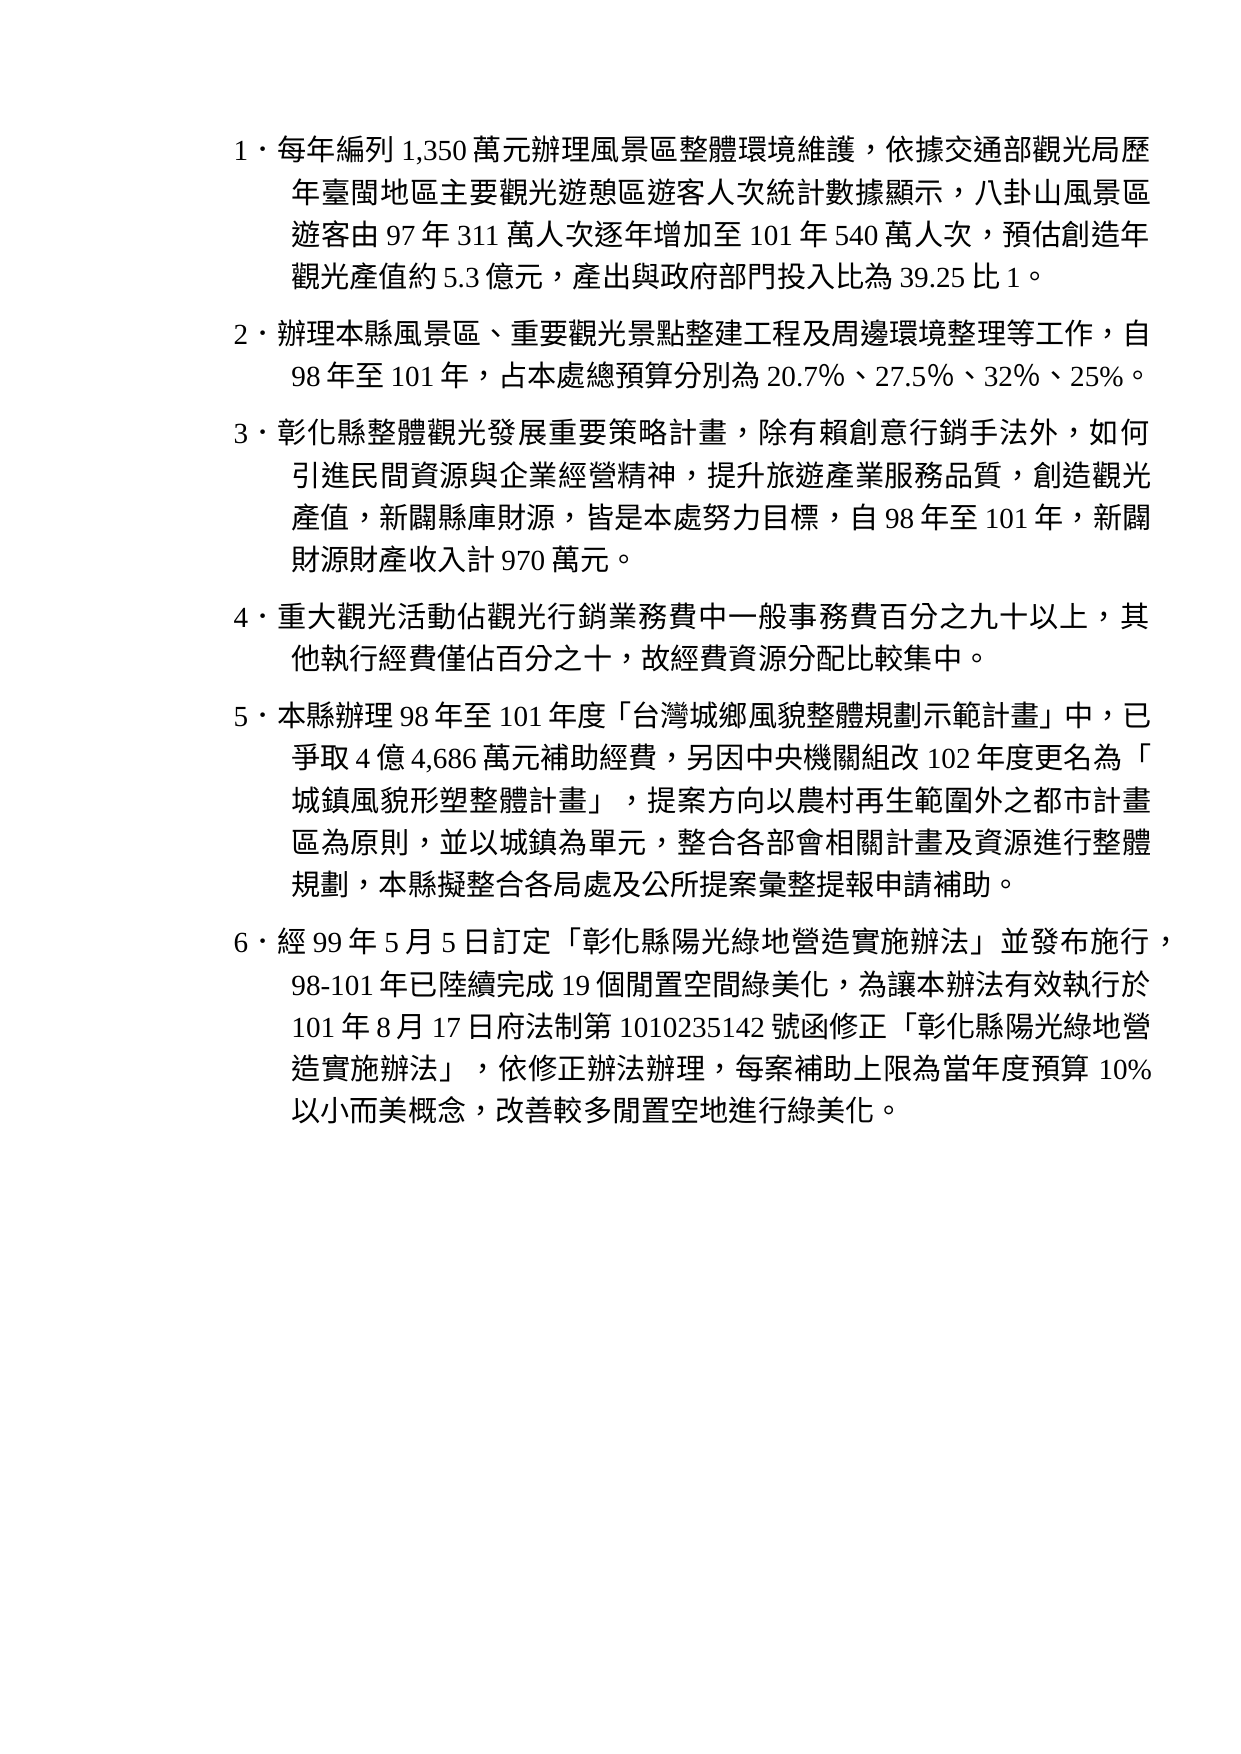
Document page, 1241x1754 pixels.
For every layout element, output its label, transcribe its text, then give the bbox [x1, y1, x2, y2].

list 經99年5月5日訂定「彰化縣陽光綠地營造實施辦法」並發布施行，98-101年已陸續完成19個閒置空間綠美化，為讓本辦法有效執行於101年8月17日府法制第1010235142號函修正「彰化縣陽光綠地營造實施辦法」，依修正辦法辦理，每案補助上限為當年度預算10%以小而美概念，改善較多閒置空地進行綠美化。 [233, 919, 1152, 1130]
list 本縣辦理98年至101年度「台灣城鄉風貌整體規劃示範計畫」中，已爭取4億4,686萬元補助經費，另因中央機關組改102年度更名為「城鎮風貌形塑整體計畫」，提案方向以農村再生範圍外之都市計畫區為原則，並以城鎮為單元，整合各部會相關計畫及資源進行整體規劃，本縣擬整合各局處及公所提案彙整提報申請補助。 [233, 693, 1152, 904]
list 重大觀光活動佔觀光行銷業務費中一般事務費百分之九十以上，其他執行經費僅佔百分之十，故經費資源分配比較集中。 [233, 594, 1152, 678]
list 每年編列1,350萬元辦理風景區整體環境維護，依據交通部觀光局歷年臺閩地區主要觀光遊憩區遊客人次統計數據顯示，八卦山風景區遊客由97年311萬人次逐年增加至101年540萬人次，預估創造年觀光產值約5.3億元，產出與政府部門投入比為39.25比1。 [233, 127, 1152, 296]
list 彰化縣整體觀光發展重要策略計畫，除有賴創意行銷手法外，如何引進民間資源與企業經營精神，提升旅遊產業服務品質，創造觀光產值，新闢縣庫財源，皆是本處努力目標，自98年至101年，新闢財源財產收入計970萬元。 [233, 410, 1152, 579]
list 辦理本縣風景區、重要觀光景點整建工程及周邊環境整理等工作，自98年至101年，占本處總預算分別為20.7％、27.5％、32％、25%。 [233, 311, 1152, 395]
